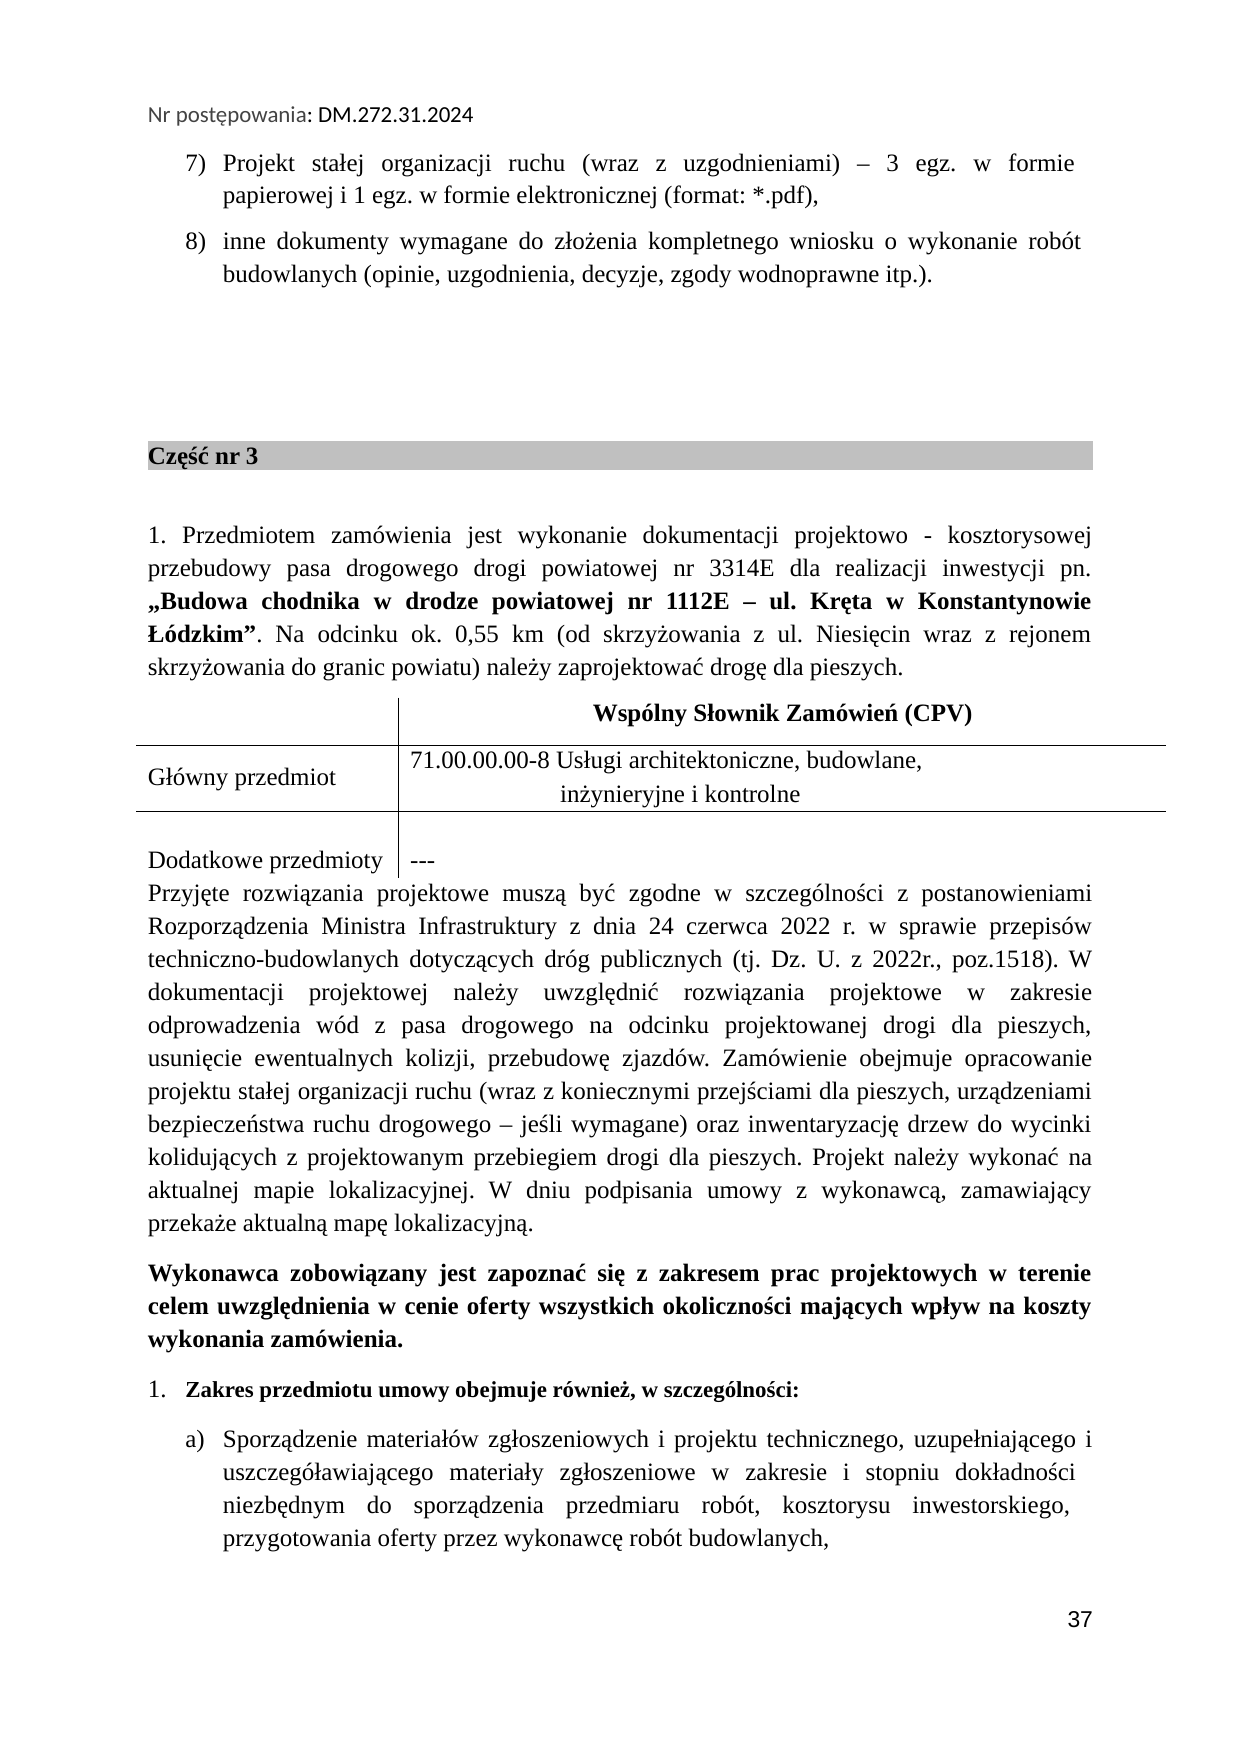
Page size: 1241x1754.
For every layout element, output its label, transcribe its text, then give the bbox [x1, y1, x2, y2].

table_header [136, 698, 398, 744]
text Przyjęte rozwiązania projektowe muszą być zgodne w szczególności z postanowieniami Rozporządzenia Ministra Infrastruktury z dnia 24 czerwca 2022 r. w sprawie przepisów techniczno-budowlanych dotyczących dróg publicznych (tj. Dz. U. z 2022r., poz.1518). W dokumentacji projektowej należy uwzględnić rozwiązania projektowe w zakresie odprowadzenia wód z pasa drogowego na odcinku projektowanej drogi dla pieszych, usunięcie ewentualnych kolizji, przebudowę zjazdów. Zamówienie obejmuje opracowanie projektu stałej organizacji ruchu (wraz z koniecznymi przejściami dla pieszych, urządzeniami bezpieczeństwa ruchu drogowego – jeśli wymagane) oraz inwentaryzację drzew do wycinki kolidujących z projektowanym przebiegiem drogi dla pieszych. Projekt należy wykonać na aktualnej mapie lokalizacyjnej. W dniu podpisania umowy z wykonawcą, zamawiający przekaże aktualną mapę lokalizacyjną. [148, 878, 1093, 1237]
table_cell Główny przedmiot [136, 746, 398, 811]
list Sporządzenie materiałów zgłoszeniowych i projektu technicznego, uzupełniającego i uszczegóławiającego materiały zgłoszeniowe w zakresie i stopniu dokładności niezbędnym do sporządzenia przedmiaru robót, kosztorysu inwestorskiego, przygotowania oferty przez wykonawcę robót budowlanych, [185, 1424, 1093, 1551]
subtitle Część nr 3 [148, 441, 1093, 470]
text 1. Przedmiotem zamówienia jest wykonanie dokumentacji projektowo - kosztorysowej przebudowy pasa drogowego drogi powiatowej nr 3314E dla realizacji inwestycji pn. „Budowa chodnika w drodze powiatowej nr 1112E – ul. Kręta w Konstantynowie Łódzkim”. Na odcinku ok. 0,55 km (od skrzyżowania z ul. Niesięcin wraz z rejonem skrzyżowania do granic powiatu) należy zaprojektować drogę dla pieszych. [148, 520, 1093, 681]
table_cell 71.00.00.00-8 Usługi architektoniczne, budowlane, inżynieryjne i kontrolne [399, 746, 1166, 811]
table_header Wspólny Słownik Zamówień (CPV) [399, 698, 1166, 744]
list Projekt stałej organizacji ruchu (wraz z uzgodnieniami) – 3 egz. w formie papierowej i 1 egz. w formie elektronicznej (format: *.pdf), [185, 148, 1093, 209]
list inne dokumenty wymagane do złożenia kompletnego wniosku o wykonanie robót budowlanych (opinie, uzgodnienia, decyzje, zgody wodnoprawne itp.). [185, 226, 1093, 288]
table_cell --- [399, 812, 1166, 878]
table_cell Dodatkowe przedmioty [136, 812, 398, 878]
text Wykonawca zobowiązany jest zapoznać się z zakresem prac projektowych w terenie celem uwzględnienia w cenie oferty wszystkich okoliczności mających wpływ na koszty wykonania zamówienia. [148, 1258, 1093, 1353]
list Zakres przedmiotu umowy obejmuje również, w szczególności: [148, 1374, 1093, 1403]
